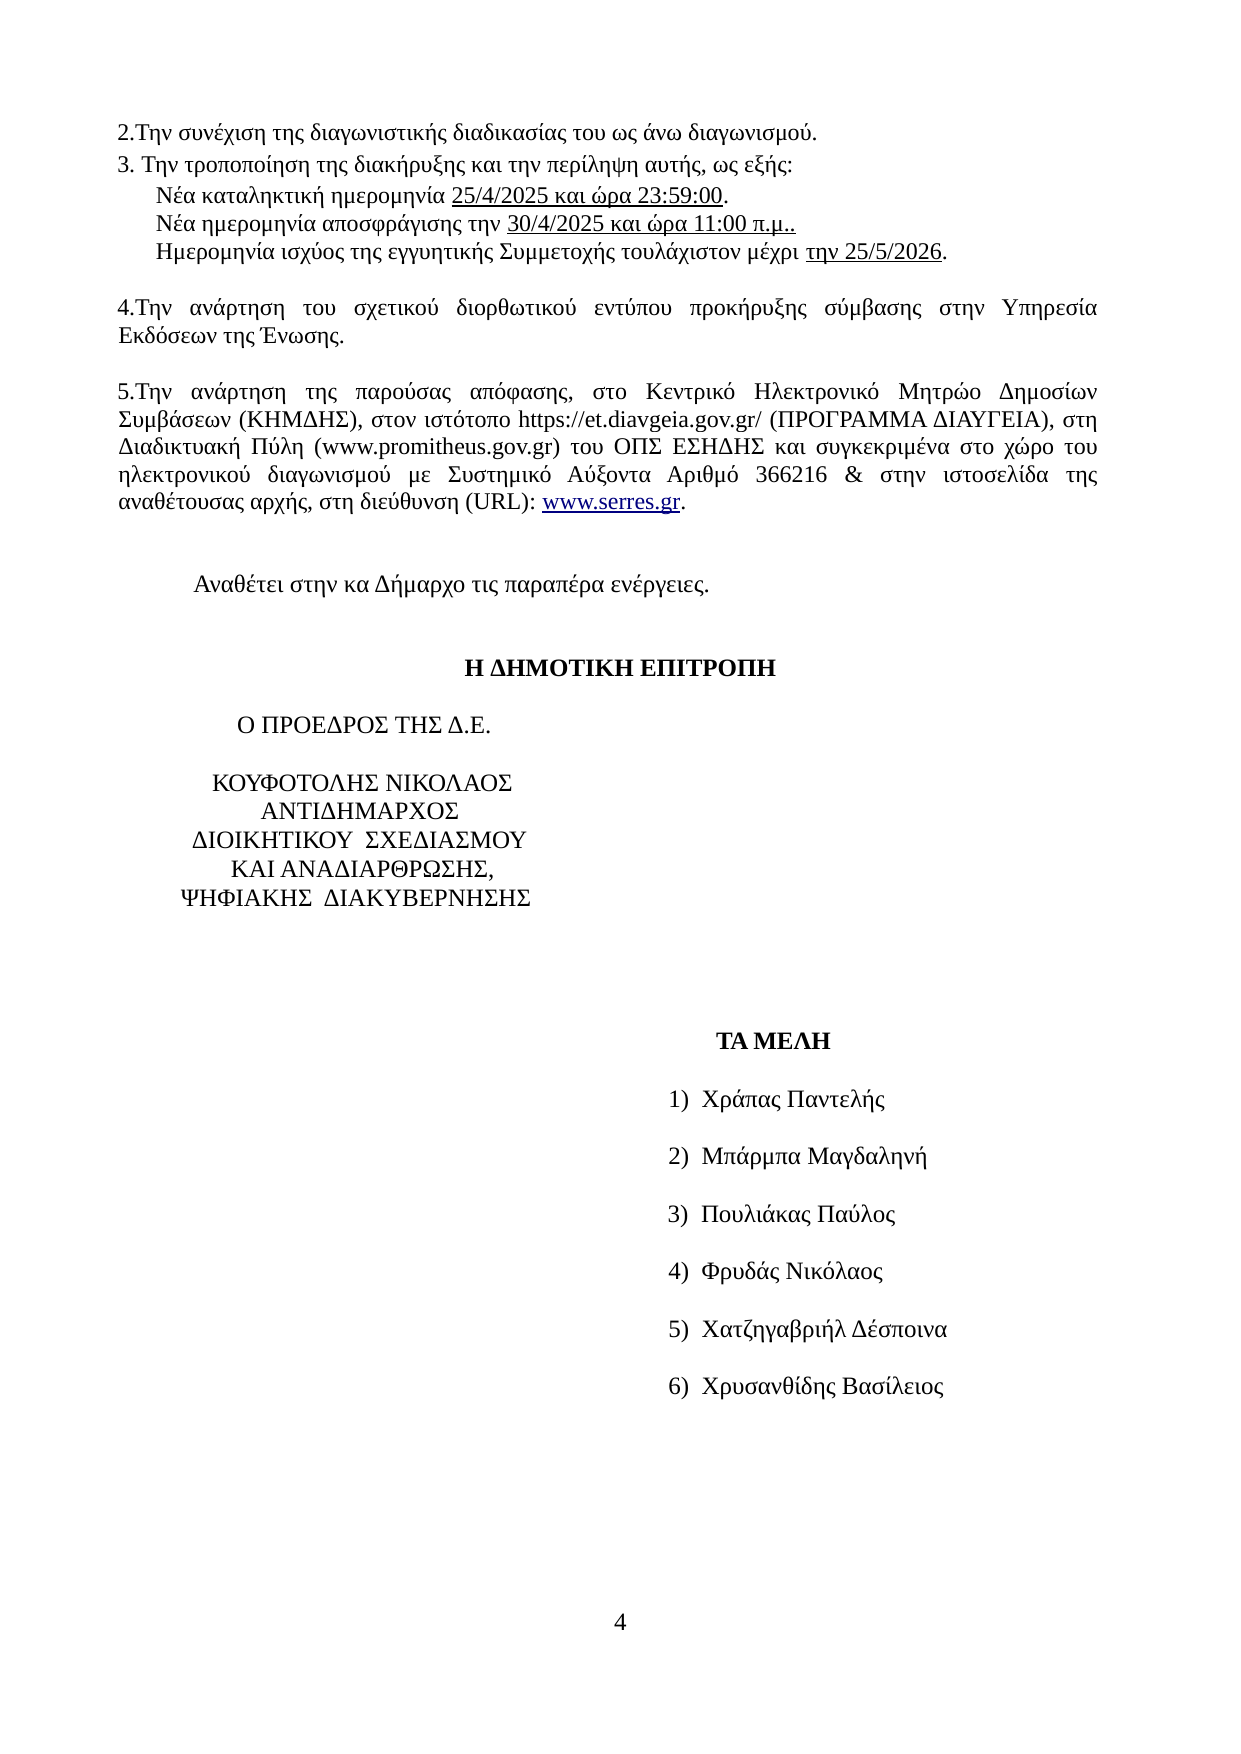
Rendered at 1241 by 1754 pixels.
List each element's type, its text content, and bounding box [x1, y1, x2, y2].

list 3) Πουλιάκας Παύλος [118, 1199, 1122, 1228]
list 1) Χράπας Παντελής [118, 1084, 1122, 1113]
list ΑΝΤΙΔΗΜΑΡΧΟΣ [118, 796, 1122, 825]
list ΚΟΥΦΟΤΟΛΗΣ ΝΙΚΟΛΑΟΣ [118, 768, 1122, 796]
list Ο ΠΡΟΕΔΡΟΣ ΤΗΣ Δ.Ε. [118, 710, 1122, 739]
list 6) Χρυσανθίδης Βασίλειος [118, 1371, 1122, 1400]
list ΚΑΙ ΑΝΑΔΙΑΡΘΡΩΣΗΣ, [118, 854, 1122, 883]
list 3. Την τροποποίηση της διακήρυξης και την περίληψη αυτής, ως εξής: [117, 150, 1099, 177]
text Αναθέτει στην κα Δήμαρχο τις παραπέρα ενέργειες. [193, 569, 1122, 597]
list 2.Την συνέχιση της διαγωνιστικής διαδικασίας του ως άνω διαγωνισμού. [117, 118, 1099, 146]
list 4.Την ανάρτηση του σχετικού διορθωτικού εντύπου προκήρυξης σύμβασης στην Υπηρεσία Εκδόσεων της Ένωσης. [117, 293, 1099, 348]
list Νέα ημερομηνία αποσφράγισης την 30/4/2025 και ώρα 11:00 π.μ.. [156, 209, 1099, 237]
list 5.Την ανάρτηση της παρούσας απόφασης, στο Κεντρικό Ηλεκτρονικό Μητρώο Δημοσίων Συμβάσεων (ΚΗΜΔΗΣ), στον ιστότοπο https://et.diavgeia.gov.gr/ (ΠΡΟΓΡΑΜΜΑ ΔΙΑΥΓΕΙΑ), στη Διαδικτυακή Πύλη (www.promitheus.gov.gr) του ΟΠΣ ΕΣΗΔΗΣ και συγκεκριμένα στο χώρο του ηλεκτρονικού διαγωνισμού με Συστημικό Αύξοντα Αριθμό 366216 & στην ιστοσελίδα της αναθέτουσας αρχής, στη διεύθυνση (URL): www.serres.gr. [117, 377, 1099, 515]
subtitle Η ΔΗΜΟΤΙΚΗ ΕΠΙΤΡΟΠΗ [118, 653, 1122, 681]
list Ημερομηνία ισχύος της εγγυητικής Συμμετοχής τουλάχιστον μέχρι την 25/5/2026. [156, 237, 1099, 264]
list 4) Φρυδάς Νικόλαος [118, 1256, 1122, 1285]
list 5) Xατζηγαβριήλ Δέσποινα [118, 1314, 1122, 1343]
list Νέα καταληκτική ημερομηνία 25/4/2025 και ώρα 23:59:00. [156, 181, 1099, 209]
list ΤΑ ΜΕΛΗ [118, 1026, 1122, 1055]
list ΔΙΟΙΚΗΤΙΚΟΥ ΣΧΕΔΙΑΣΜΟΥ [118, 825, 1122, 854]
list 2) Μπάρμπα Μαγδαληνή [118, 1141, 1122, 1170]
list ΨΗΦΙΑΚΗΣ ΔΙΑΚΥΒΕΡΝΗΣΗΣ [118, 883, 1122, 911]
